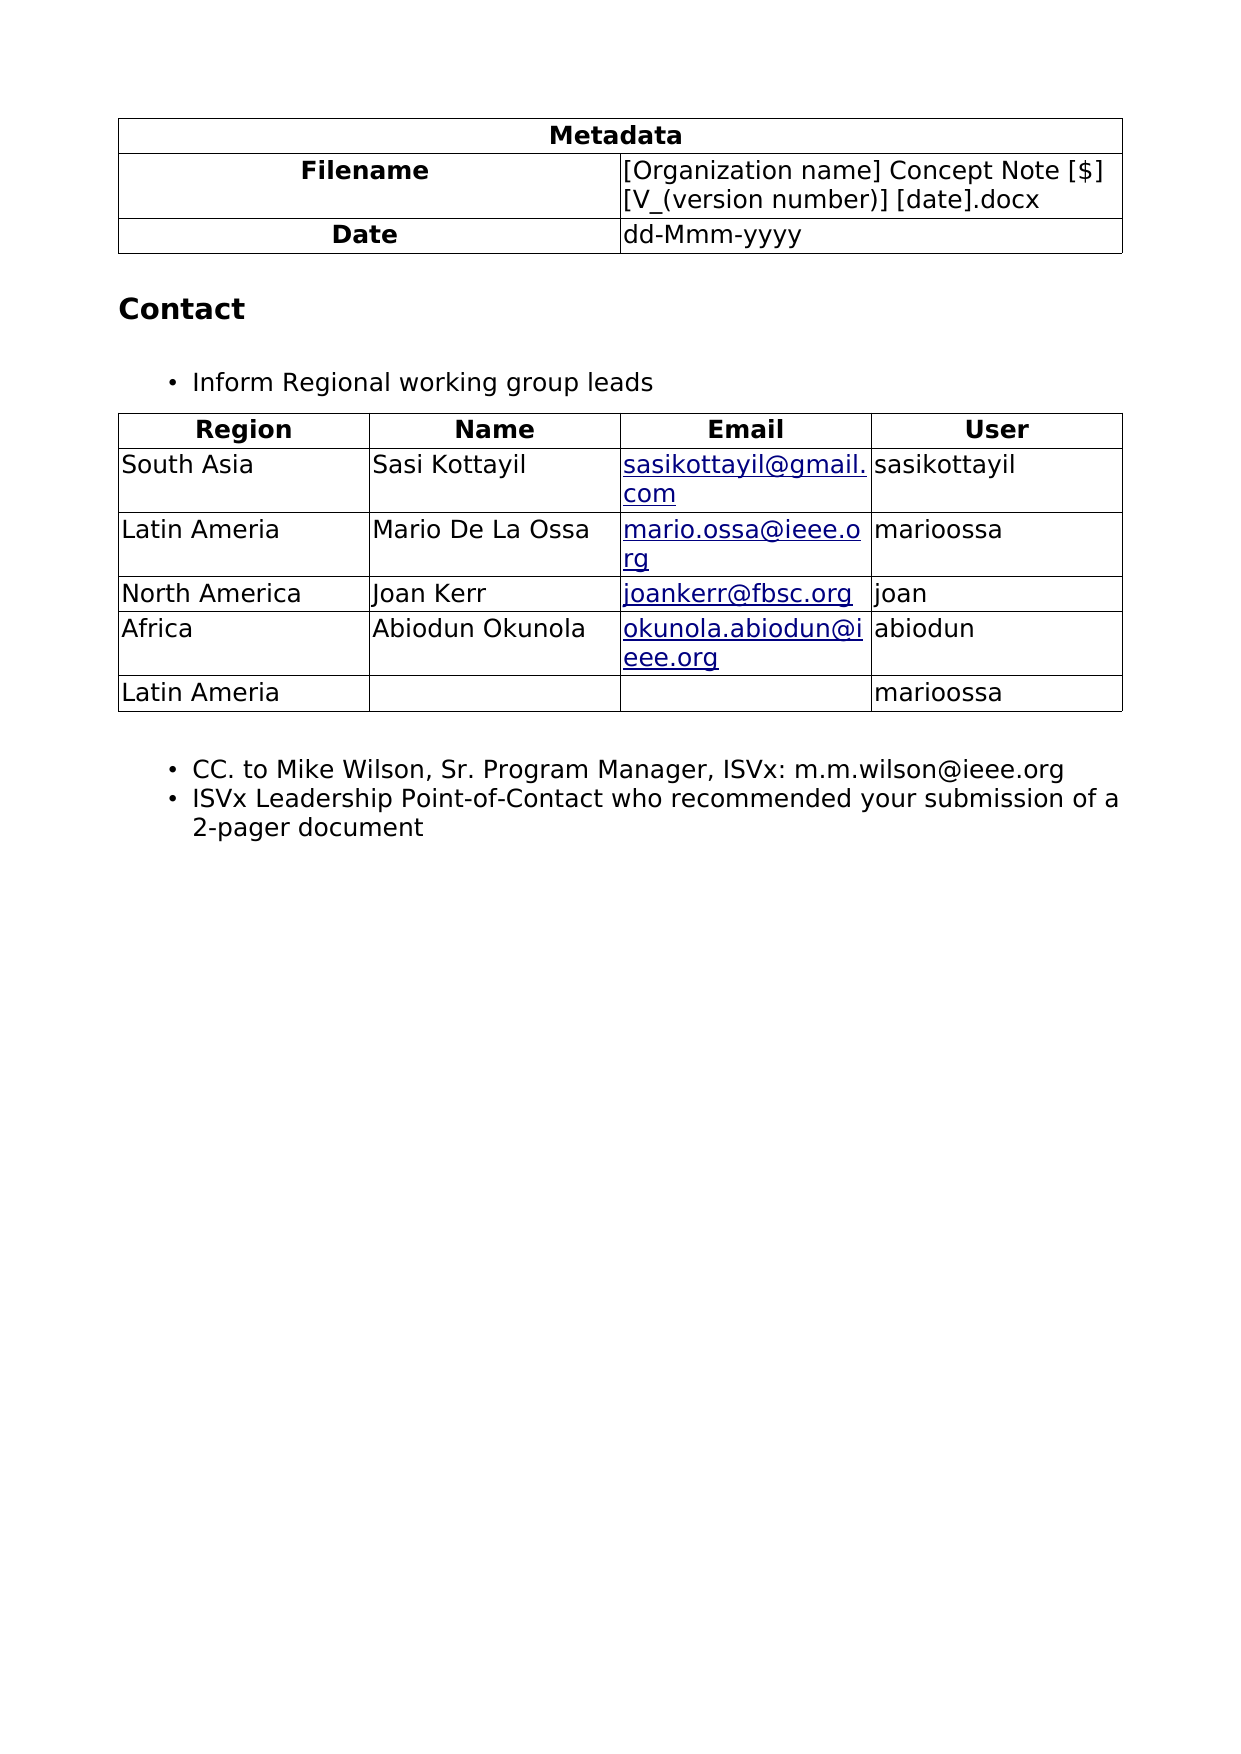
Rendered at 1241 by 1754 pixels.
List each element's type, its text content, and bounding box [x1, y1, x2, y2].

table_cell South Asia [119, 449, 369, 512]
table_cell North America [119, 577, 369, 611]
subtitle Contact [118, 292, 1122, 326]
table_cell mario.ossa@ieee.org [621, 513, 871, 576]
table_cell marioossa [872, 676, 1122, 711]
table_cell okunola.abiodun@ieee.org [621, 612, 871, 675]
table_header User [872, 414, 1122, 447]
table_cell Latin Ameria [119, 676, 369, 711]
table_cell [370, 676, 620, 711]
table_header Name [370, 414, 620, 447]
table_cell marioossa [872, 513, 1122, 576]
table_cell [621, 676, 871, 711]
table_cell joankerr@fbsc.org [621, 577, 871, 611]
table_cell sasikottayil [872, 449, 1122, 512]
table_cell dd-Mmm-yyyy [621, 219, 1122, 253]
table_cell Sasi Kottayil [370, 449, 620, 512]
table_cell sasikottayil@gmail.com [621, 449, 871, 512]
table_cell Latin Ameria [119, 513, 369, 576]
table_cell Abiodun Okunola [370, 612, 620, 675]
table_cell Africa [119, 612, 369, 675]
table_cell Date [119, 219, 620, 253]
table_cell joan [872, 577, 1122, 611]
list Inform Regional working group leads [177, 368, 1122, 398]
table_cell Mario De La Ossa [370, 513, 620, 576]
table_cell abiodun [872, 612, 1122, 675]
table_cell Filename [119, 154, 620, 217]
list ISVx Leadership Point-of-Contact who recommended your submission of a 2-pager document [177, 784, 1122, 842]
table_cell Joan Kerr [370, 577, 620, 611]
table_header Region [119, 414, 369, 447]
table_header Metadata [119, 119, 1122, 153]
table_cell [Organization name] Concept Note [$] [V_(version number)] [date].docx [621, 154, 1122, 217]
table_header Email [621, 414, 871, 447]
list CC. to Mike Wilson, Sr. Program Manager, ISVx: m.m.wilson@ieee.org [177, 755, 1122, 784]
